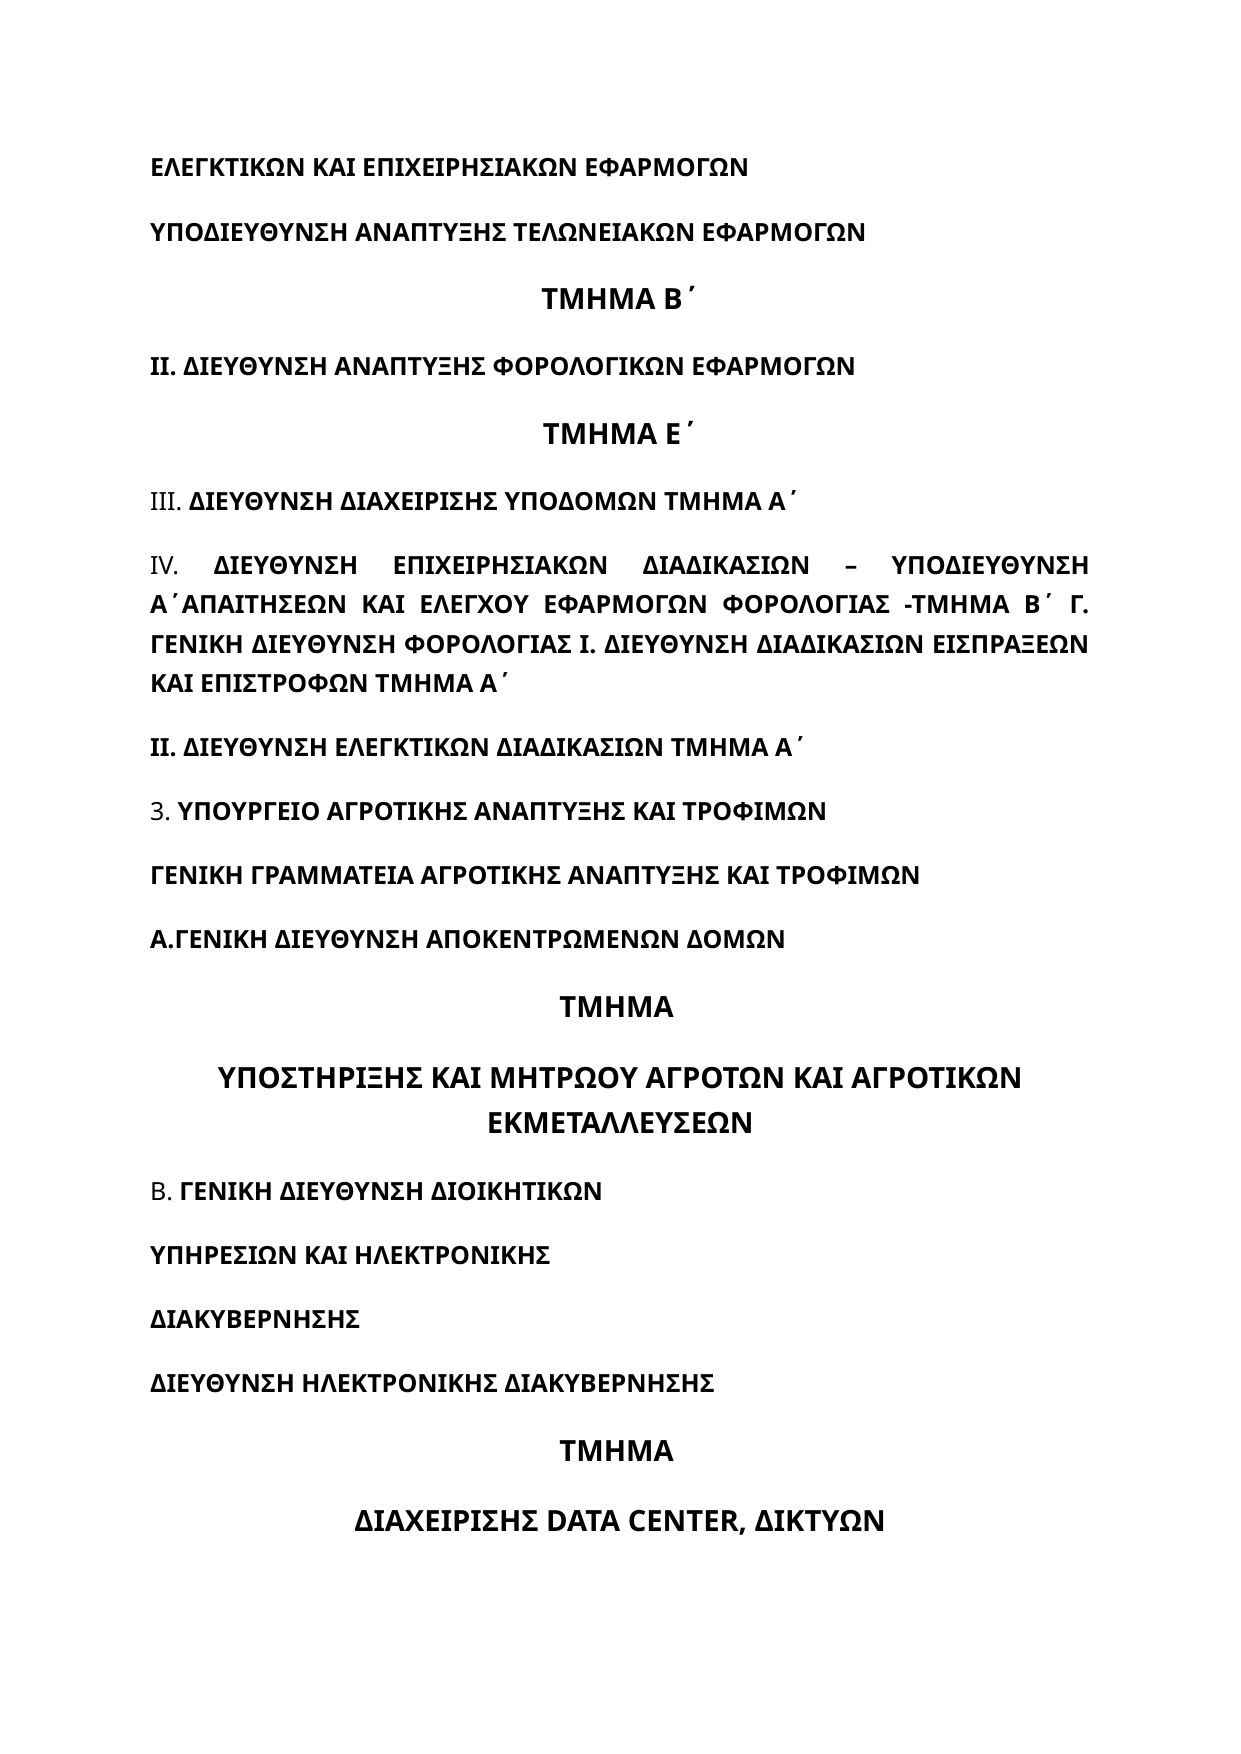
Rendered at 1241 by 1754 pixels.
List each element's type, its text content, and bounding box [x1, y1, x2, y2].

text ΔΙΑΚΥΒΕΡΝΗΣΗΣ [150, 1301, 1090, 1336]
text ΥΠΟΔΙΕΥΘΥΝΣΗ ΑΝΑΠΤΥΞΗΣ ΤΕΛΩΝΕΙΑΚΩΝ ΕΦΑΡΜΟΓΩΝ [150, 214, 1090, 248]
text ΙΙ. ΔΙΕΥΘΥΝΣΗ ΑΝΑΠΤΥΞΗΣ ΦΟΡΟΛΟΓΙΚΩΝ ΕΦΑΡΜΟΓΩΝ [150, 349, 1090, 383]
text III. ΔΙΕΥΘΥΝΣΗ ΔΙΑΧΕΙΡΙΣΗΣ ΥΠΟΔΟΜΩΝ ΤΜΗΜΑ Α΄ [150, 484, 1090, 518]
text ΕΛΕΓΚΤΙΚΩΝ ΚΑΙ ΕΠΙΧΕΙΡΗΣΙΑΚΩΝ ΕΦΑΡΜΟΓΩΝ [150, 150, 1090, 184]
text ΙΙ. ΔΙΕΥΘΥΝΣΗ ΕΛΕΓΚΤΙΚΩΝ ΔΙΑΔΙΚΑΣΙΩΝ ΤΜΗΜΑ Α΄ [150, 729, 1090, 764]
subtitle ΤΜΗΜΑ Β΄ [150, 278, 1090, 318]
subtitle ΤΜΗΜΑ [150, 1430, 1090, 1469]
text A.ΓΕΝΙΚΗ ΔΙΕΥΘΥΝΣΗ ΑΠΟΚΕΝΤΡΩΜΕΝΩΝ ΔΟΜΩΝ [150, 922, 1090, 956]
text 3. ΥΠΟΥΡΓΕΙΟ ΑΓΡΟΤΙΚΗΣ ΑΝΑΠΤΥΞΗΣ ΚΑΙ ΤΡΟΦΙΜΩΝ [150, 794, 1090, 828]
subtitle ΥΠΟΣΤΗΡΙΞΗΣ ΚΑΙ ΜΗΤΡΩΟΥ ΑΓΡΟΤΩΝ ΚΑΙ ΑΓΡΟΤΙΚΩΝ ΕΚΜΕΤΑΛΛΕΥΣΕΩΝ [150, 1057, 1090, 1142]
text IV. ΔΙΕΥΘΥΝΣΗ ΕΠΙΧΕΙΡΗΣΙΑΚΩΝ ΔΙΑΔΙΚΑΣΙΩΝ – ΥΠΟΔΙΕΥΘΥΝΣΗ Α΄ΑΠΑΙΤΗΣΕΩΝ ΚΑΙ ΕΛΕΓΧΟΥ ΕΦΑΡΜΟΓΩΝ ΦΟΡΟΛΟΓΙΑΣ -ΤΜΗΜΑ Β΄ Γ. ΓΕΝΙΚΗ ΔΙΕΥΘΥΝΣΗ ΦΟΡΟΛΟΓΙΑΣ Ι. ΔΙΕΥΘΥΝΣΗ ΔΙΑΔΙΚΑΣΙΩΝ ΕΙΣΠΡΑΞΕΩΝ ΚΑΙ ΕΠΙΣΤΡΟΦΩΝ ΤΜΗΜΑ Α΄ [150, 548, 1090, 699]
subtitle ΔΙΑΧΕΙΡΙΣΗΣ DATA CENTER, ΔΙΚΤΥΩΝ [150, 1500, 1090, 1540]
subtitle ΤΜΗΜΑ [150, 986, 1090, 1026]
text B. ΓΕΝΙΚΗ ΔΙΕΥΘΥΝΣΗ ΔΙΟΙΚΗΤΙΚΩΝ [150, 1173, 1090, 1207]
subtitle ΤΜΗΜΑ Ε΄ [150, 413, 1090, 453]
text ΔΙΕΥΘΥΝΣΗ ΗΛΕΚΤΡΟΝΙΚΗΣ ΔΙΑΚΥΒΕΡΝΗΣΗΣ [150, 1366, 1090, 1400]
text ΥΠΗΡΕΣΙΩΝ ΚΑΙ ΗΛΕΚΤΡΟΝΙΚΗΣ [150, 1237, 1090, 1271]
text ΓΕΝΙΚΗ ΓΡΑΜΜΑΤΕΙΑ ΑΓΡΟΤΙΚΗΣ ΑΝΑΠΤΥΞΗΣ ΚΑΙ ΤΡΟΦΙΜΩΝ [150, 858, 1090, 892]
